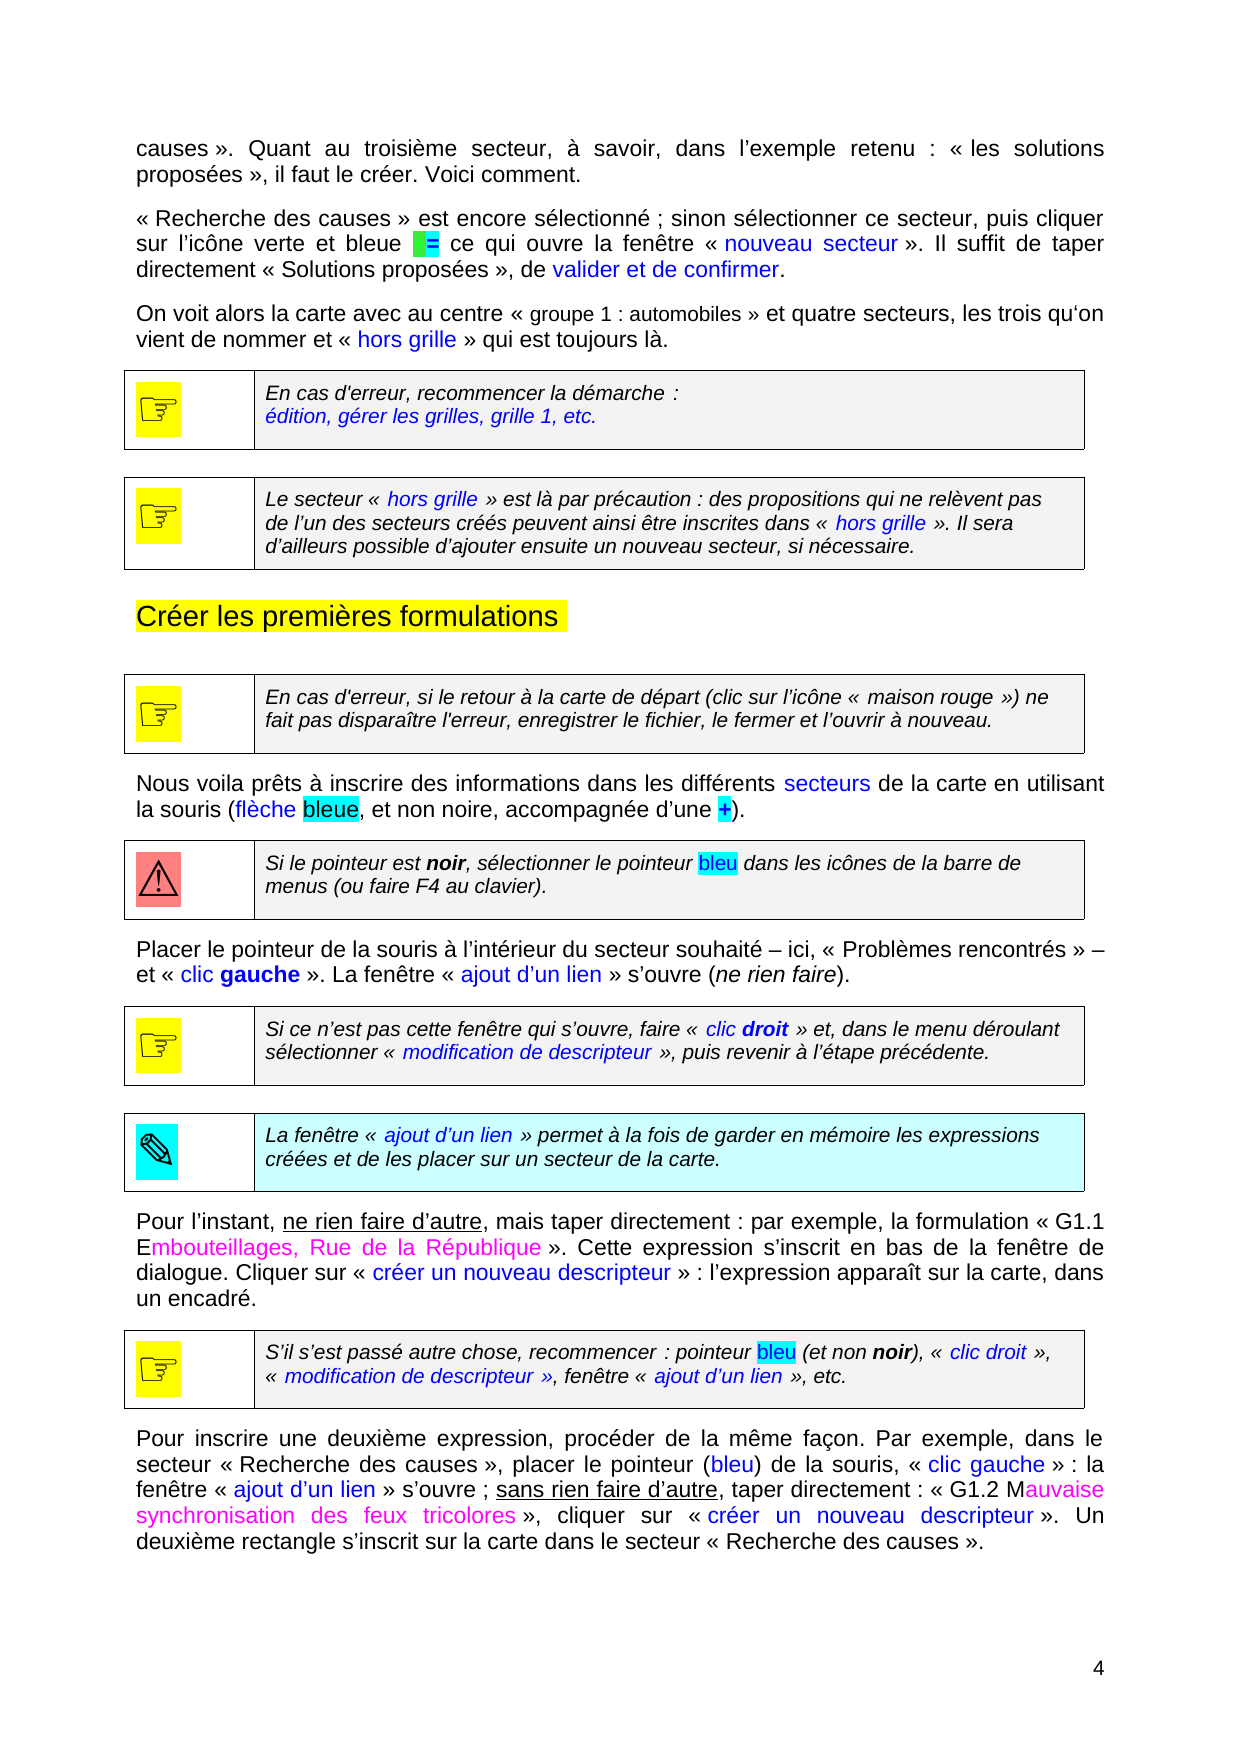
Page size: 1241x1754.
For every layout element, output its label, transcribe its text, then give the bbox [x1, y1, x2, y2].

table_header ☞ [125, 1331, 254, 1408]
table_header La fenêtre « ajout d’un lien » permet à la fois de garder en mémoire les expressions créées et de les placer sur un secteur de la carte. [255, 1114, 1084, 1191]
text Pour l’instant, ne rien faire d’autre, mais taper directement : par exemple, la formulation « G1.1 Embouteillages, Rue de la République ». Cette expression s’inscrit en bas de la fenêtre de dialogue. Cliquer sur « créer un nouveau descripteur » : l’expression apparaît sur la carte, dans un encadré. [136, 1209, 1104, 1311]
text On voit alors la carte avec au centre « groupe 1 : automobiles » et quatre secteurs, les trois qu‘on vient de nommer et « hors grille » qui est toujours là. [136, 301, 1104, 352]
table_header ☞ [125, 1007, 254, 1084]
table_header ☞ [125, 478, 254, 569]
table_header Le secteur « hors grille » est là par précaution : des propositions qui ne relèvent pas de l’un des secteurs créés peuvent ainsi être inscrites dans « hors grille ». Il sera d’ailleurs possible d’ajouter ensuite un nouveau secteur, si nécessaire. [255, 478, 1084, 569]
text Nous voila prêts à inscrire des informations dans les différents secteurs de la carte en utilisant la souris (flèche bleue, et non noire, accompagnée d’une +). [136, 771, 1104, 822]
subtitle Créer les premières formulations [567, 600, 1104, 632]
table_header Si ce n’est pas cette fenêtre qui s’ouvre, faire « clic droit » et, dans le menu déroulant sélectionner « modification de descripteur », puis revenir à l’étape précédente. [255, 1007, 1084, 1084]
table_header S’il s’est passé autre chose, recommencer : pointeur bleu (et non noir), « clic droit », « modification de descripteur », fenêtre « ajout d’un lien », etc. [255, 1331, 1084, 1408]
table_header ☞ [125, 675, 254, 753]
text Placer le pointeur de la souris à l’intérieur du secteur souhaité – ici, « Problèmes rencontrés » – et « clic gauche ». La fenêtre « ajout d’un lien » s’ouvre (ne rien faire). [136, 936, 1104, 988]
text Pour inscrire une deuxième expression, procéder de la même façon. Par exemple, dans le secteur « Recherche des causes », placer le pointeur (bleu) de la souris, « clic gauche » : la fenêtre « ajout d’un lien » s’ouvre ; sans rien faire d’autre, taper directement : « G1.2 Mauvaise synchronisation des feux tricolores », cliquer sur « créer un nouveau descripteur ». Un deuxième rectangle s’inscrit sur la carte dans le secteur « Recherche des causes ». [136, 1426, 1104, 1554]
text « Recherche des causes » est encore sélectionné ; sinon sélectionner ce secteur, puis cliquer sur l’icône verte et bleue += ce qui ouvre la fenêtre « nouveau secteur ». Il suffit de taper directement « Solutions proposées », de valider et de confirmer. [136, 205, 1104, 282]
table_header ☞ [125, 371, 254, 449]
table_header Si le pointeur est noir, sélectionner le pointeur bleu dans les icônes de la barre de menus (ou faire F4 au clavier). [255, 841, 1084, 919]
table_header En cas d'erreur, recommencer la démarche : édition, gérer les grilles, grille 1, etc. [255, 371, 1084, 449]
table_header ✎ [125, 1114, 254, 1191]
table_header En cas d'erreur, si le retour à la carte de départ (clic sur l’icône « maison rouge ») ne fait pas disparaître l'erreur, enregistrer le fichier, le fermer et l’ouvrir à nouveau. [255, 675, 1084, 753]
text causes ». Quant au troisième secteur, à savoir, dans l’exemple retenu : « les solutions proposées », il faut le créer. Voici comment. [136, 136, 1104, 187]
table_header ⚠ [125, 841, 254, 919]
